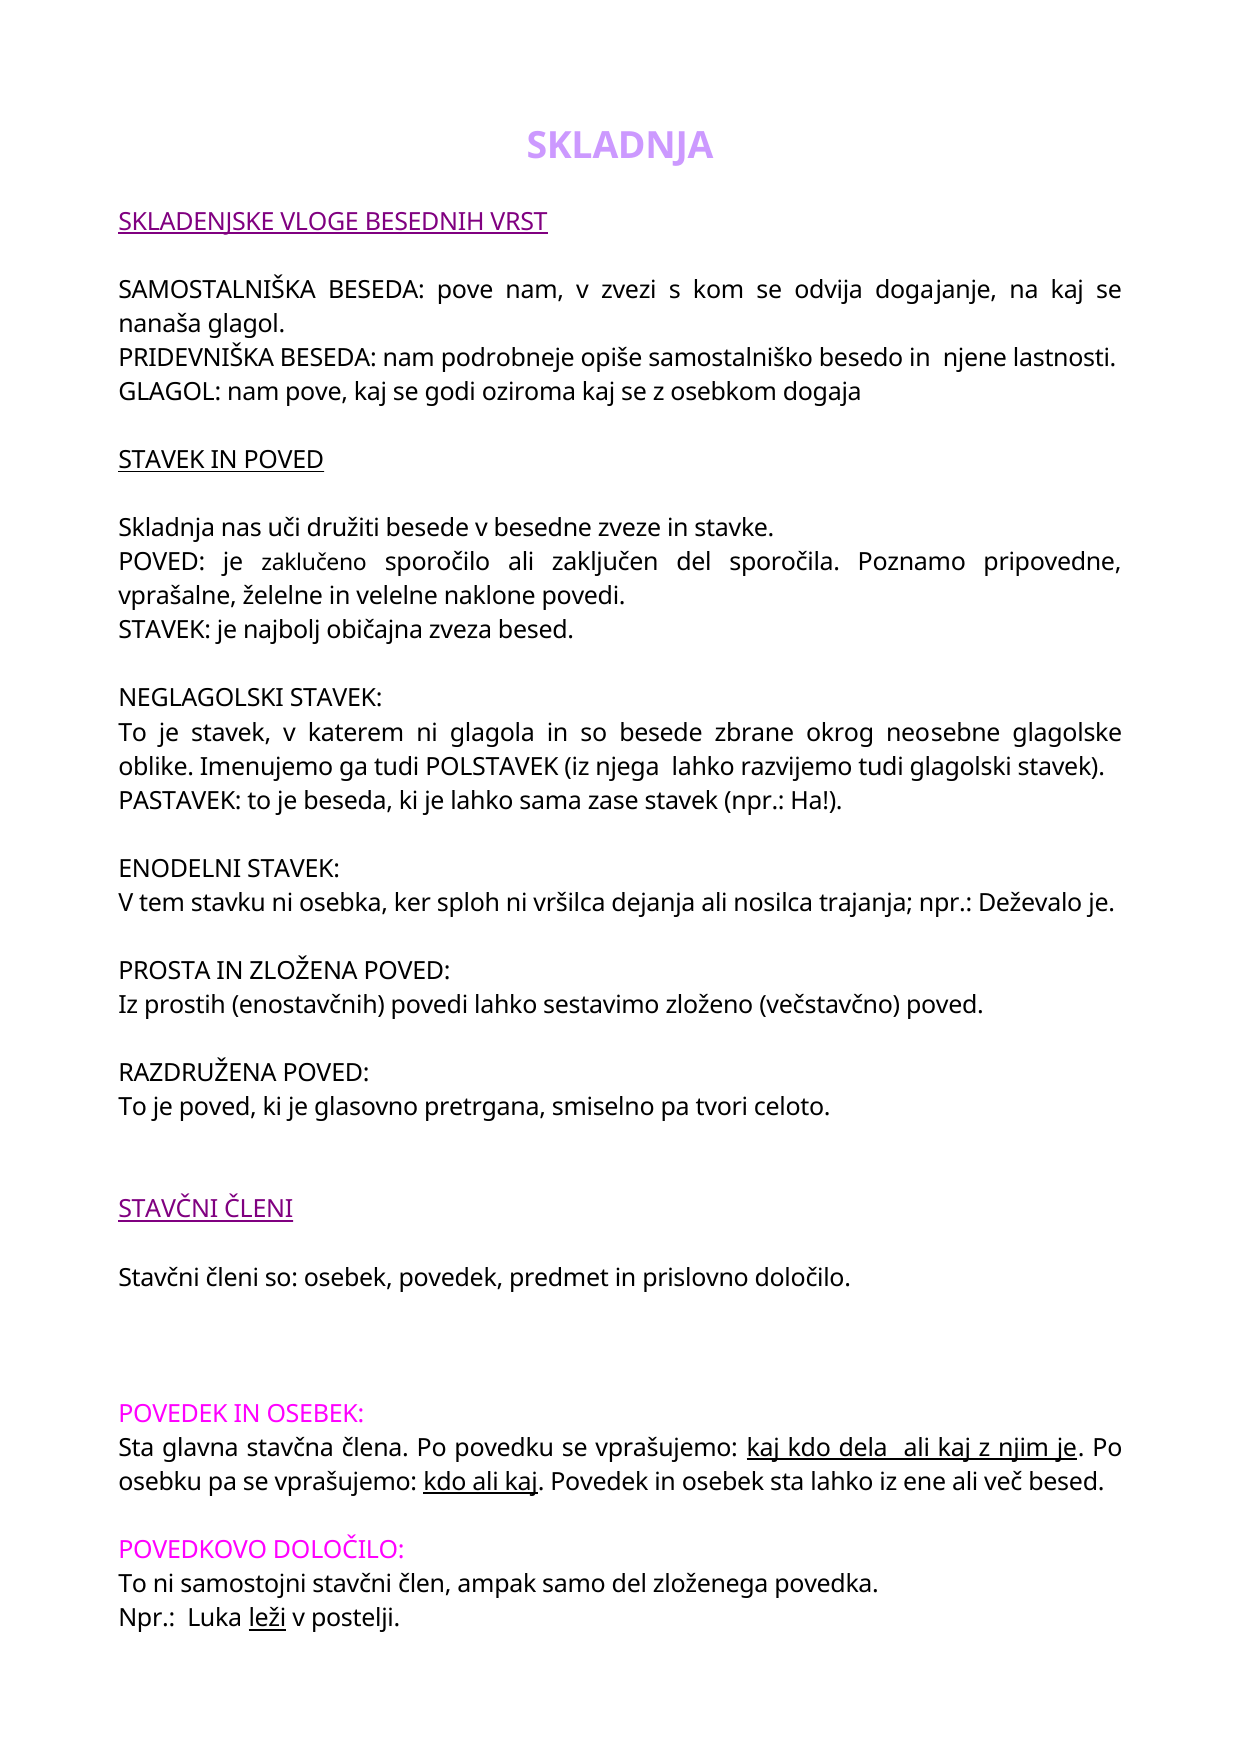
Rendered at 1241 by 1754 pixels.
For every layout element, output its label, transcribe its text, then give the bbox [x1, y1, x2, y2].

text POVEDKOVO DOLOČILO: [118, 1532, 1122, 1566]
text To je stavek, v katerem ni glagola in so besede zbrane okrog neo­sebne glagolske oblike. Imenujemo ga tudi POLSTAVEK (iz njega lahko razvijemo tudi glagolski stavek). [118, 714, 1122, 782]
text PASTAVEK: to je beseda, ki je lahko sama zase stavek (npr.: Ha!). [118, 782, 1122, 816]
text To je poved, ki je glasovno pretrgana, smiselno pa tvori celoto. [118, 1089, 1122, 1123]
text STAVEK: je najbolj običajna zveza besed. [118, 612, 1122, 646]
text POVEDEK IN OSEBEK: [118, 1395, 1122, 1429]
text SAMOSTALNIŠKA BESEDA: pove nam, v zvezi s kom se odvija doga­janje, na kaj se nanaša glagol. [118, 271, 1122, 339]
text Skladnja nas uči družiti besede v besedne zveze in stavke. [118, 510, 1122, 544]
text ENODELNI STAVEK: [118, 850, 1122, 884]
text Iz prostih (enostavčnih) povedi lahko sestavimo zloženo (več­stavčno) poved. [118, 987, 1122, 1021]
text PRIDEVNIŠKA BESEDA: nam podrobneje opiše samostalniško besedo in njene lastnosti. [118, 339, 1122, 373]
text To ni samostojni stavčni člen, ampak samo del zloženega povedka. [118, 1566, 1122, 1600]
text GLAGOL: nam pove, kaj se godi oziroma kaj se z osebkom dogaja [118, 373, 1122, 408]
text Stavčni členi so: osebek, povedek, predmet in prislovno določilo. [118, 1259, 1122, 1293]
text NEGLAGOLSKI STAVEK: [118, 680, 1122, 714]
text Sta glavna stavčna člena. Po povedku se vprašujemo: kaj kdo dela ali kaj z njim je. Po osebku pa se vprašujemo: kdo ali kaj. Povedek in osebek sta lahko iz ene ali več besed. [118, 1429, 1122, 1498]
text SKLADENJSKE VLOGE BESEDNIH VRST [118, 203, 1122, 237]
text PROSTA IN ZLOŽENA POVED: [118, 953, 1122, 987]
text RAZDRUŽENA POVED: [118, 1055, 1122, 1089]
text STAVČNI ČLENI [118, 1191, 1122, 1225]
text STAVEK IN POVED [118, 442, 1122, 476]
text POVED: je zaklučeno sporočilo ali zaključen del sporočila. Poznamo pripovedne, vprašalne, želelne in velelne naklone povedi. [118, 544, 1122, 612]
text SKLADNJA [118, 118, 1122, 169]
text V tem stavku ni osebka, ker sploh ni vršilca dejanja ali nosilca trajanja; npr.: Deževalo je. [118, 884, 1122, 918]
text Npr.: Luka leži v postelji. [118, 1600, 1122, 1634]
